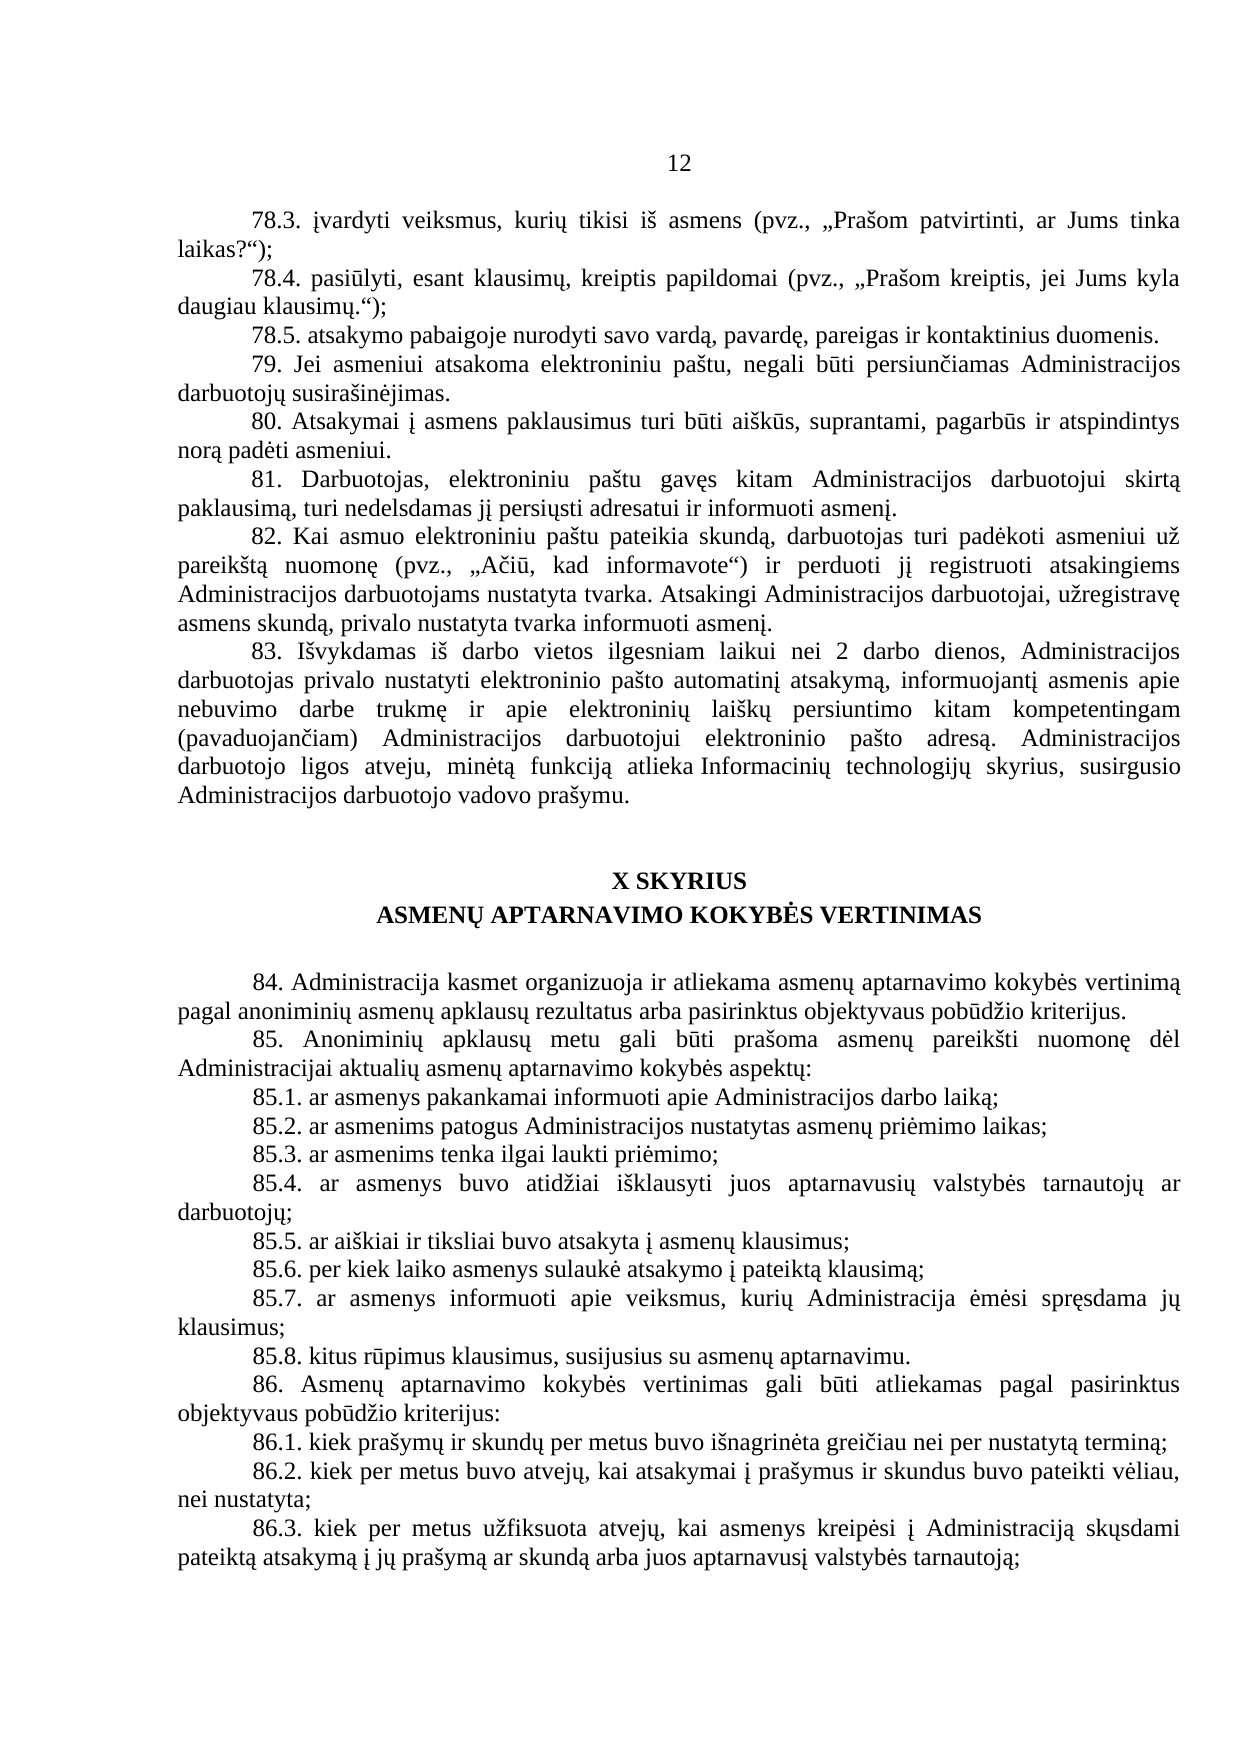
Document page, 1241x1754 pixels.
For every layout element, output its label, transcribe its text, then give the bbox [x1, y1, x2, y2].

text 81. Darbuotojas, elektroniniu paštu gavęs kitam Administracijos darbuotojui skirtą paklausimą, turi nedelsdamas jį persiųsti adresatui ir informuoti asmenį. [177, 464, 1181, 521]
text 78.5. atsakymo pabaigoje nurodyti savo vardą, pavardę, pareigas ir kontaktinius duomenis. [177, 320, 1181, 349]
text 83. Išvykdamas iš darbo vietos ilgesniam laikui nei 2 darbo dienos, Administracijos darbuotojas privalo nustatyti elektroninio pašto automatinį atsakymą, informuojantį asmenis apie nebuvimo darbe trukmę ir apie elektroninių laiškų persiuntimo kitam kompetentingam (pavaduojančiam) Administracijos darbuotojui elektroninio pašto adresą. Administracijos darbuotojo ligos atveju, minėtą funkciją atlieka Informacinių technologijų skyrius, susirgusio Administracijos darbuotojo vadovo prašymu. [177, 636, 1181, 809]
text 86.1. kiek prašymų ir skundų per metus buvo išnagrinėta greičiau nei per nustatytą terminą; [177, 1427, 1181, 1456]
text 85. Anoniminių apklausų metu gali būti prašoma asmenų pareikšti nuomonę dėl Administracijai aktualių asmenų aptarnavimo kokybės aspektų: [177, 1024, 1181, 1082]
text 86.3. kiek per metus užfiksuota atvejų, kai asmenys kreipėsi į Administraciją skųsdami pateiktą atsakymą į jų prašymą ar skundą arba juos aptarnavusį valstybės tarnautoją; [177, 1513, 1181, 1571]
text 80. Atsakymai į asmens paklausimus turi būti aiškūs, suprantami, pagarbūs ir atspindintys norą padėti asmeniui. [177, 406, 1181, 464]
text 85.5. ar aiškiai ir tiksliai buvo atsakyta į asmenų klausimus; [177, 1226, 1181, 1254]
text 85.3. ar asmenims tenka ilgai laukti priėmimo; [177, 1139, 1181, 1168]
text 86. Asmenų aptarnavimo kokybės vertinimas gali būti atliekamas pagal pasirinktus objektyvaus pobūdžio kriterijus: [177, 1369, 1181, 1427]
text 85.7. ar asmenys informuoti apie veiksmus, kurių Administracija ėmėsi spręsdama jų klausimus; [177, 1283, 1181, 1341]
text 86.2. kiek per metus buvo atvejų, kai atsakymai į prašymus ir skundus buvo pateikti vėliau, nei nustatyta; [177, 1456, 1181, 1513]
text 79. Jei asmeniui atsakoma elektroniniu paštu, negali būti persiunčiamas Administracijos darbuotojų susirašinėjimas. [177, 349, 1181, 406]
text ASMENŲ APTARNAVIMO KOKYBĖS VERTINIMAS [177, 900, 1181, 929]
text 85.6. per kiek laiko asmenys sulaukė atsakymo į pateiktą klausimą; [177, 1254, 1181, 1283]
text 85.8. kitus rūpimus klausimus, susijusius su asmenų aptarnavimu. [177, 1341, 1181, 1369]
text 85.1. ar asmenys pakankamai informuoti apie Administracijos darbo laiką; [177, 1082, 1181, 1111]
text 84. Administracija kasmet organizuoja ir atliekama asmenų aptarnavimo kokybės vertinimą pagal anoniminių asmenų apklausų rezultatus arba pasirinktus objektyvaus pobūdžio kriterijus. [177, 967, 1181, 1024]
text 82. Kai asmuo elektroniniu paštu pateikia skundą, darbuotojas turi padėkoti asmeniui už pareikštą nuomonę (pvz., „Ačiū, kad informavote“) ir perduoti jį registruoti atsakingiems Administracijos darbuotojams nustatyta tvarka. Atsakingi Administracijos darbuotojai, užregistravę asmens skundą, privalo nustatyta tvarka informuoti asmenį. [177, 521, 1181, 636]
text 85.4. ar asmenys buvo atidžiai išklausyti juos aptarnavusių valstybės tarnautojų ar darbuotojų; [177, 1168, 1181, 1226]
text 78.4. pasiūlyti, esant klausimų, kreiptis papildomai (pvz., „Prašom kreiptis, jei Jums kyla daugiau klausimų.“); [177, 263, 1181, 320]
text 85.2. ar asmenims patogus Administracijos nustatytas asmenų priėmimo laikas; [177, 1111, 1181, 1139]
text 78.3. įvardyti veiksmus, kurių tikisi iš asmens (pvz., „Prašom patvirtinti, ar Jums tinka laikas?“); [177, 205, 1181, 263]
text X SKYRIUS [177, 866, 1181, 895]
